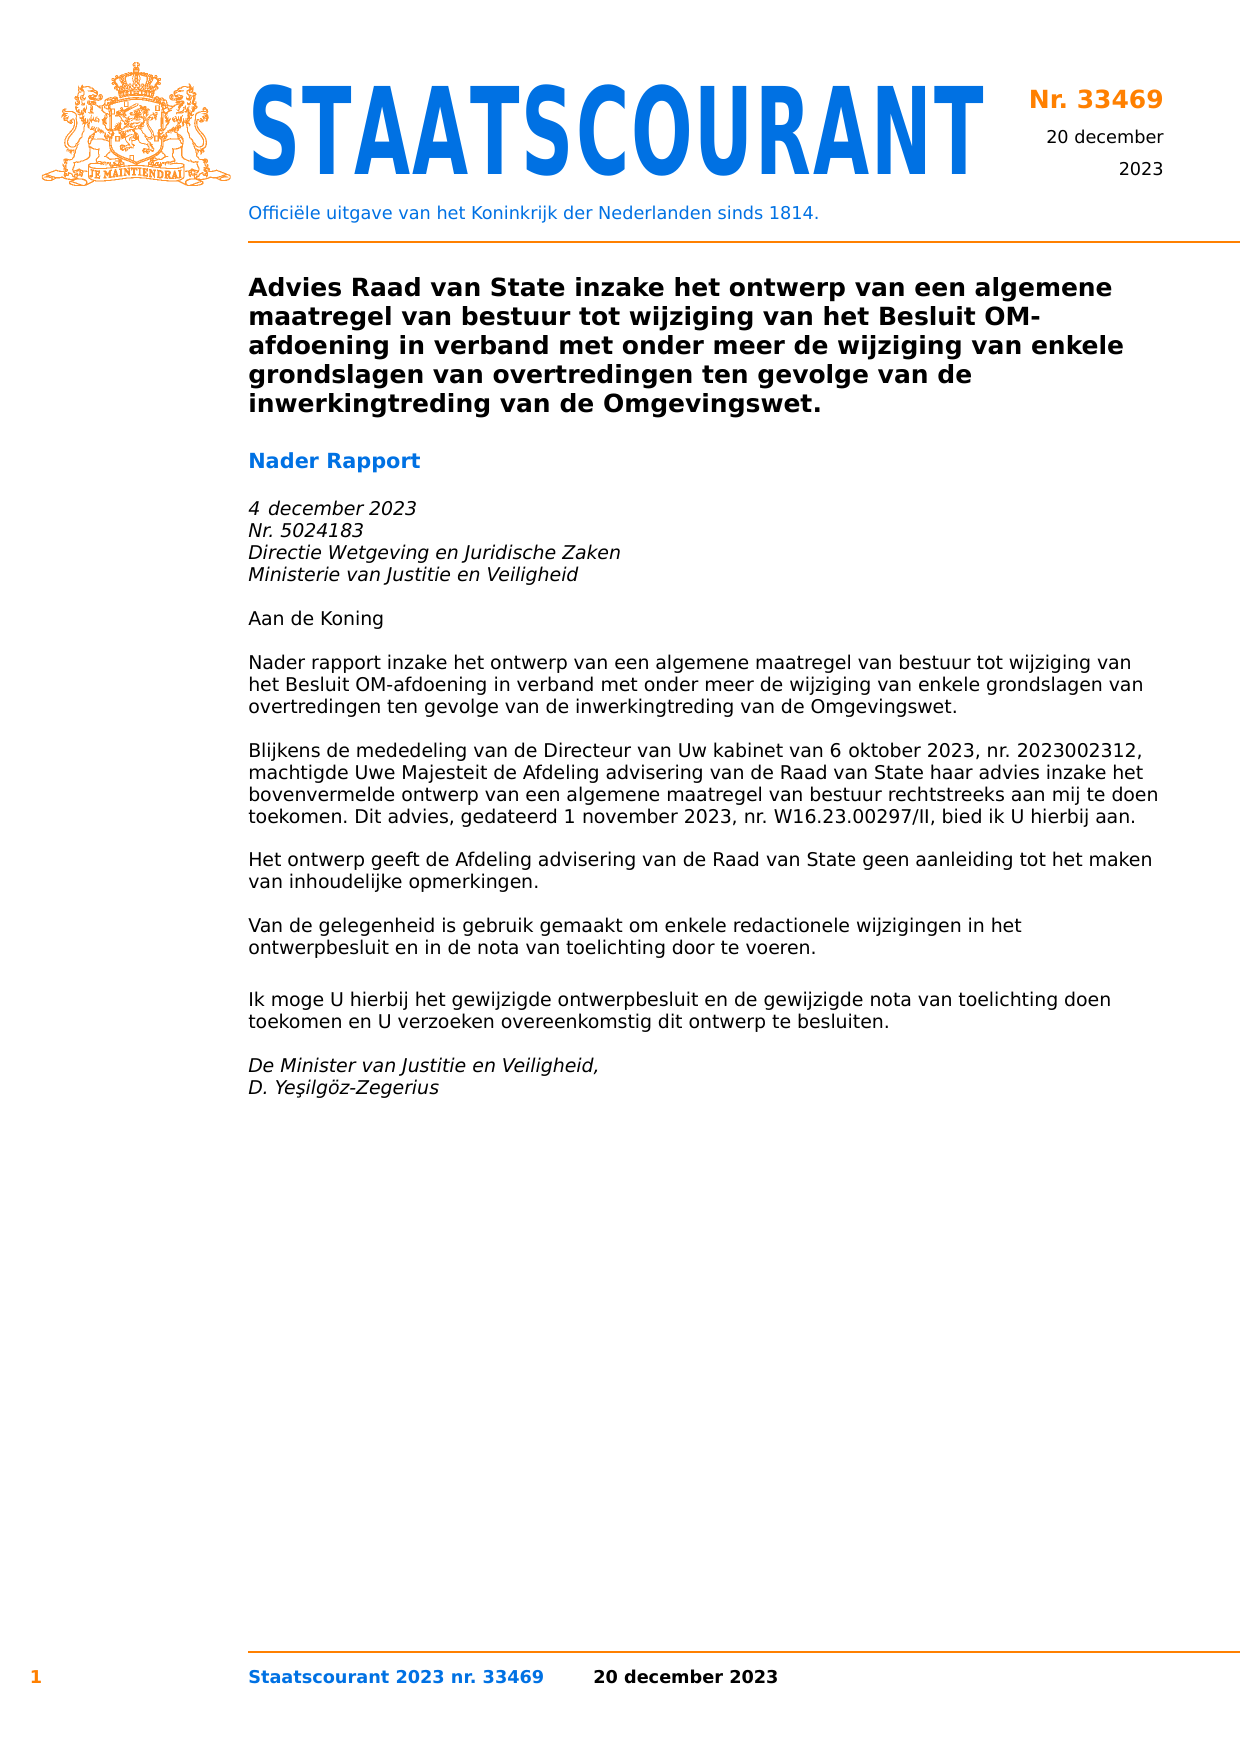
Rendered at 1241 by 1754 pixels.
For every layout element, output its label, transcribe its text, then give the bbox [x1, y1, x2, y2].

text Aan de Koning [248, 608, 1163, 630]
text Het ontwerp geeft de Afdeling advisering van de Raad van State geen aanleiding tot het maken van inhoudelijke opmerkingen. [248, 849, 1163, 893]
subtitle Advies Raad van State inzake het ontwerp van een algemene maatregel van bestuur tot wijziging van het Besluit OM-afdoening in verband met onder meer de wijziging van enkele grondslagen van overtredingen ten gevolge van de inwerkingtreding van de Omgevingswet. [248, 273, 1163, 419]
table_header Nr. 33469 [998, 62, 1240, 121]
picture [41, 62, 231, 186]
table_header STAATSCOURANT [248, 62, 998, 203]
text Van de gelegenheid is gebruik gemaakt om enkele redactionele wijzigingen in het ontwerpbesluit en in de nota van toelichting door te voeren. [248, 915, 1163, 959]
text Ik moge U hierbij het gewijzigde ontwerpbesluit en de gewijzigde nota van toelichting doen toekomen en U verzoeken overeenkomstig dit ontwerp te besluiten. [248, 989, 1163, 1033]
text De Minister van Justitie en Veiligheid, D. Yeşilgöz-Zegerius [248, 1055, 1163, 1099]
table_cell 20 december [998, 121, 1240, 153]
text Nader rapport inzake het ontwerp van een algemene maatregel van bestuur tot wijziging van het Besluit OM-afdoening in verband met onder meer de wijziging van enkele grondslagen van overtredingen ten gevolge van de inwerkingtreding van de Omgevingswet. [248, 652, 1163, 718]
text Blijkens de mededeling van de Directeur van Uw kabinet van 6 oktober 2023, nr. 2023002312, machtigde Uwe Majesteit de Afdeling advisering van de Raad van State haar advies inzake het bovenvermelde ontwerp van een algemene maatregel van bestuur rechtstreeks aan mij te doen toekomen. Dit advies, gedateerd 1 november 2023, nr. W16.23.00297/II, bied ik U hierbij aan. [248, 739, 1163, 827]
text Ministerie van Justitie en Veiligheid [248, 564, 1163, 586]
text 4 december 2023 [248, 498, 1163, 520]
table_cell 2023 [998, 153, 1240, 203]
table_header [25, 62, 248, 241]
text Directie Wetgeving en Juridische Zaken [248, 542, 1163, 564]
text Nr. 5024183 [248, 520, 1163, 542]
subtitle Nader Rapport [248, 449, 1163, 473]
table_cell Officiële uitgave van het Koninkrijk der Nederlanden sinds 1814. [248, 203, 1240, 241]
